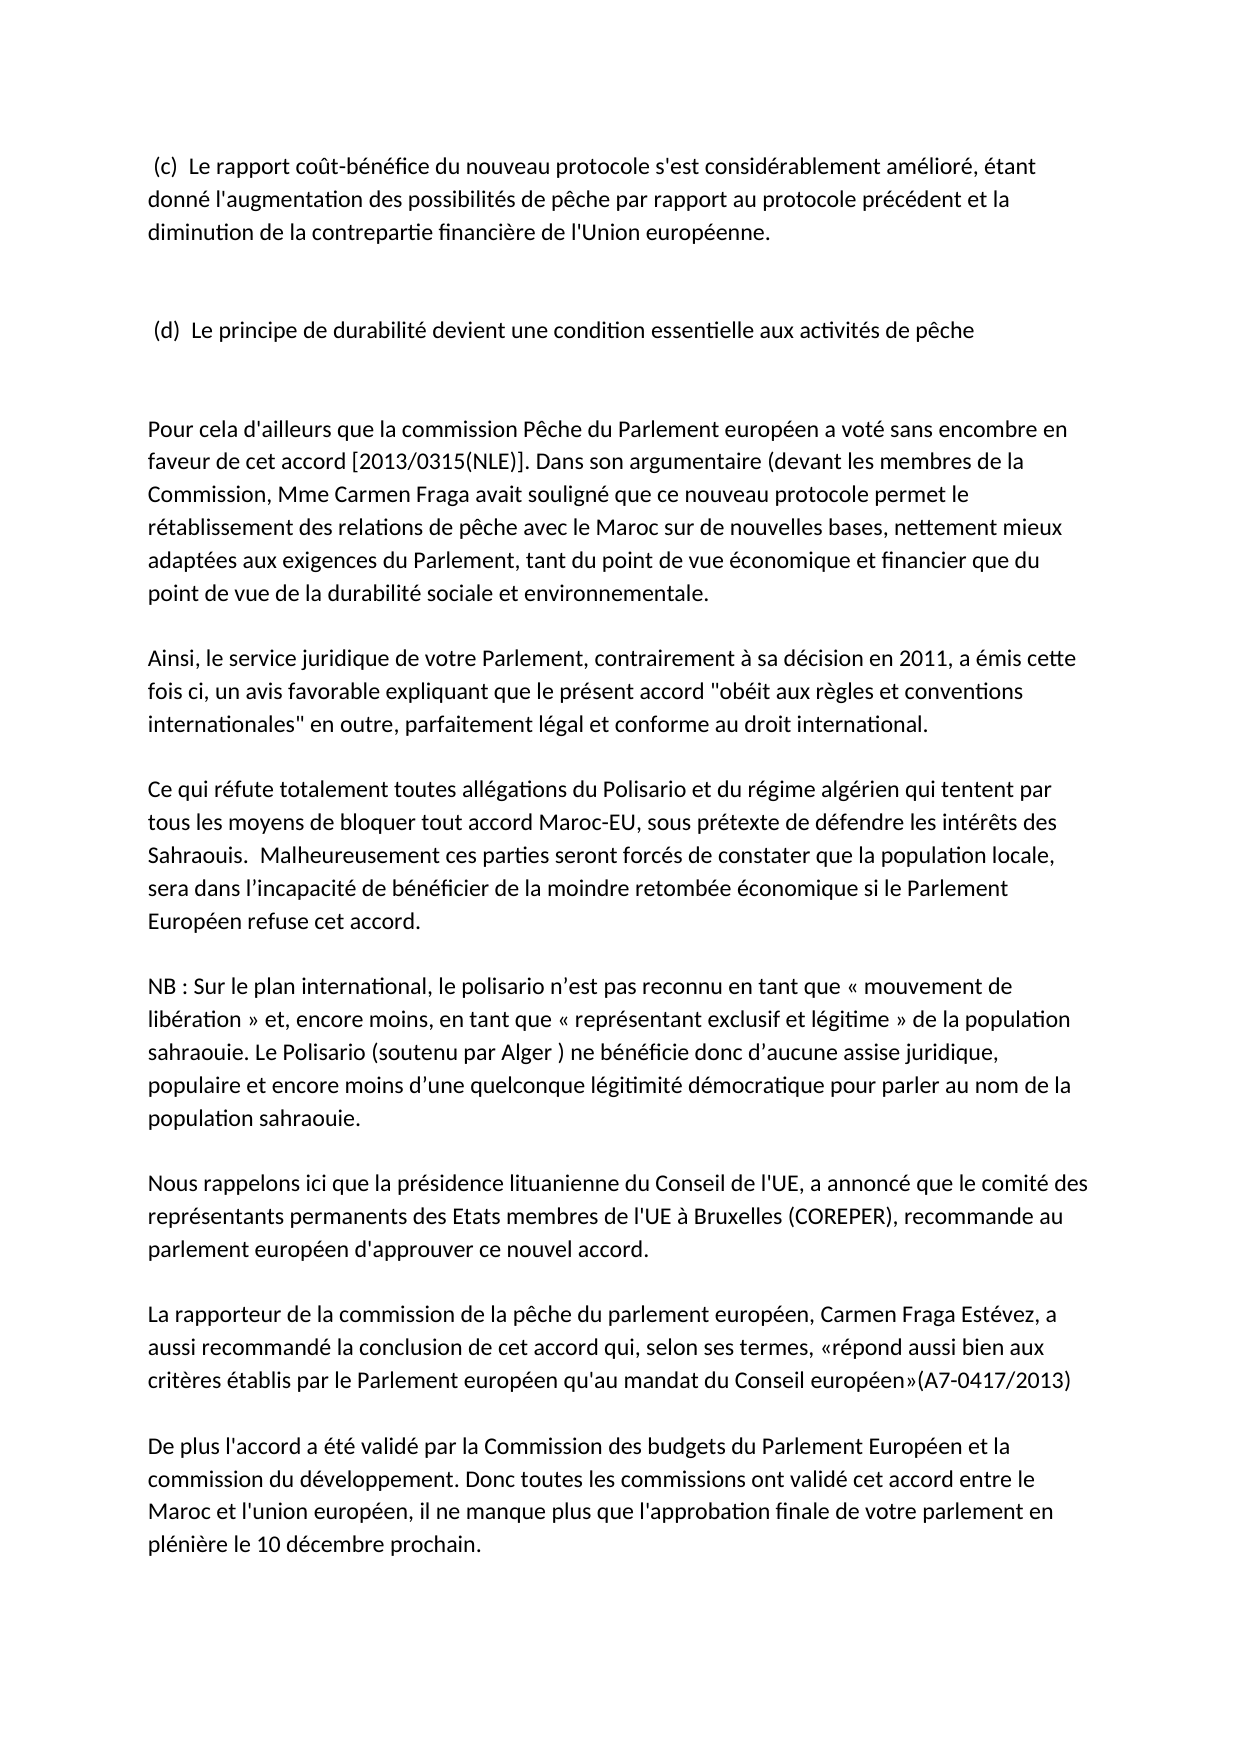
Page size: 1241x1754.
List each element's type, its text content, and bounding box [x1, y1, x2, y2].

text Nous rappelons ici que la présidence lituanienne du Conseil de l'UE, a annoncé que le comité des représentants permanents des Etats membres de l'UE à Bruxelles (COREPER), recommande au parlement européen d'approuver ce nouvel accord. [148, 1165, 1093, 1263]
text De plus l'accord a été validé par la Commission des budgets du Parlement Européen et la commission du développement. Donc toutes les commissions ont validé cet accord entre le Maroc et l'union européen, il ne manque plus que l'approbation finale de votre parlement en plénière le 10 décembre prochain. [148, 1427, 1093, 1558]
text (c) Le rapport coût-bénéfice du nouveau protocole s'est considérablement amélioré, étant donné l'augmentation des possibilités de pêche par rapport au protocole précédent et la diminution de la contrepartie financière de l'Union européenne. [148, 148, 1093, 246]
text Pour cela d'ailleurs que la commission Pêche du Parlement européen a voté sans encombre en faveur de cet accord [2013/0315(NLE)]. Dans son argumentaire (devant les membres de la Commission, Mme Carmen Fraga avait souligné que ce nouveau protocole permet le rétablissement des relations de pêche avec le Maroc sur de nouvelles bases, nettement mieux adaptées aux exigences du Parlement, tant du point de vue économique et financier que du point de vue de la durabilité sociale et environnementale. [148, 410, 1093, 607]
text NB : Sur le plan international, le polisario n’est pas reconnu en tant que « mouvement de libération » et, encore moins, en tant que « représentant exclusif et légitime » de la population sahraouie. Le Polisario (soutenu par Alger ) ne bénéficie donc d’aucune assise juridique, populaire et encore moins d’une quelconque légitimité démocratique pour parler au nom de la population sahraouie. [148, 968, 1093, 1132]
text Ainsi, le service juridique de votre Parlement, contrairement à sa décision en 2011, a émis cette fois ci, un avis favorable expliquant que le présent accord "obéit aux règles et conventions internationales" en outre, parfaitement légal et conforme au droit international. [148, 640, 1093, 738]
text (d) Le principe de durabilité devient une condition essentielle aux activités de pêche [148, 312, 1093, 344]
text La rapporteur de la commission de la pêche du parlement européen, Carmen Fraga Estévez, a aussi recommandé la conclusion de cet accord qui, selon ses termes, «répond aussi bien aux critères établis par le Parlement européen qu'au mandat du Conseil européen»(A7-0417/2013) [148, 1296, 1093, 1394]
text Ce qui réfute totalement toutes allégations du Polisario et du régime algérien qui tentent par tous les moyens de bloquer tout accord Maroc-EU, sous prétexte de défendre les intérêts des Sahraouis. Malheureusement ces parties seront forcés de constater que la population locale, sera dans l’incapacité de bénéficier de la moindre retombée économique si le Parlement Européen refuse cet accord. [148, 771, 1093, 935]
